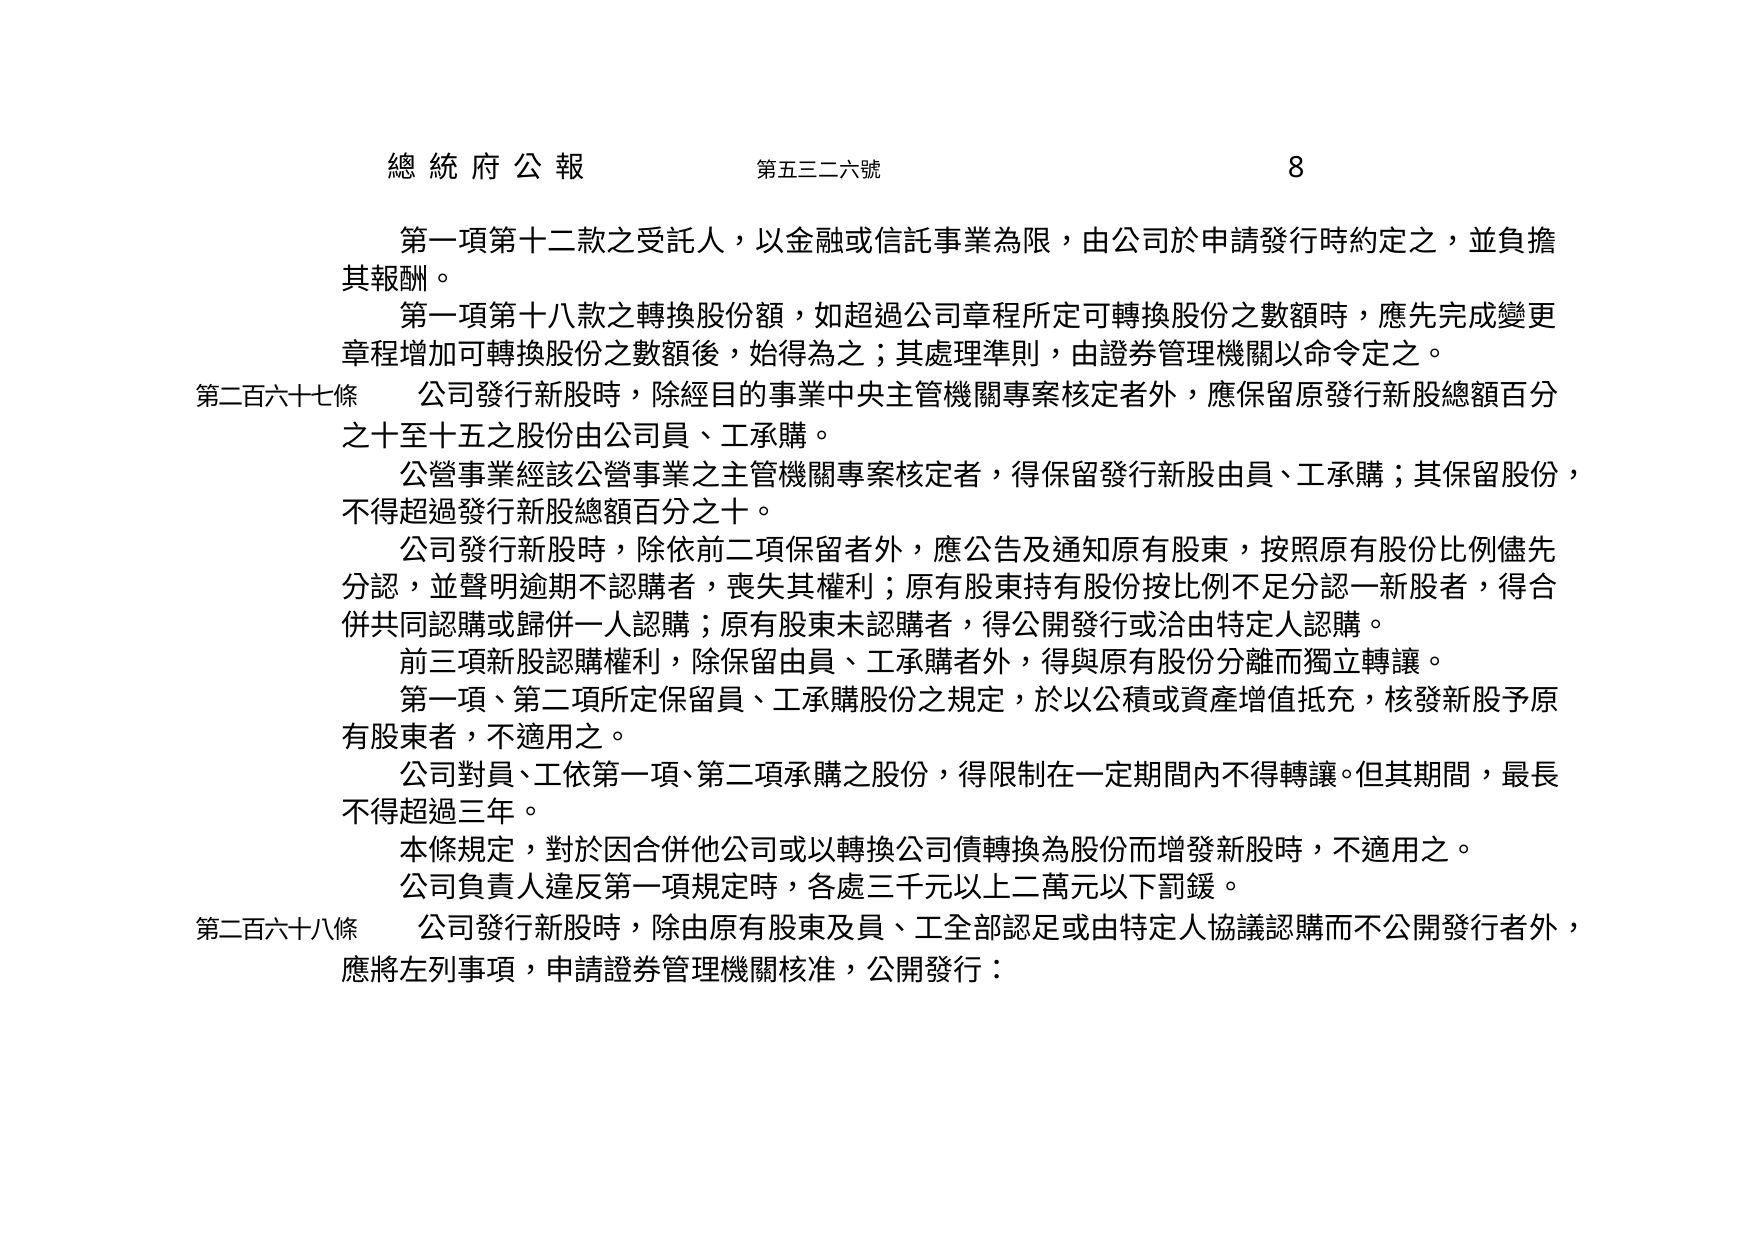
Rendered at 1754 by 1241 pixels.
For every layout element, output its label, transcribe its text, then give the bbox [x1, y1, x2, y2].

text 本條規定，對於因合併他公司或以轉換公司債轉換為股份而增發新股時，不適用之。 [341, 830, 1559, 867]
text 第一項第十二款之受託人，以金融或信託事業為限，由公司於申請發行時約定之，並負擔其報酬。 [341, 222, 1559, 297]
text 公營事業經該公營事業之主管機關專案核定者，得保留發行新股由員、工承購；其保留股份，不得超過發行新股總額百分之十。 [341, 455, 1559, 530]
text 前三項新股認購權利，除保留由員、工承購者外，得與原有股份分離而獨立轉讓。 [341, 642, 1559, 680]
text 第一項、第二項所定保留員、工承購股份之規定，於以公積或資產增值抵充，核發新股予原有股東者，不適用之。 [341, 680, 1559, 755]
text 公司發行新股時，除依前二項保留者外，應公告及通知原有股東，按照原有股份比例儘先分認，並聲明逾期不認購者，喪失其權利；原有股東持有股份按比例不足分認一新股者，得合併共同認購或歸併一人認購；原有股東未認購者，得公開發行或洽由特定人認購。 [341, 530, 1559, 642]
text 第二百六十七條 公司發行新股時，除經目的事業中央主管機關專案核定者外，應保留原發行新股總額百分之十至十五之股份由公司員、工承購。 [195, 372, 1559, 455]
text 第一項第十八款之轉換股份額，如超過公司章程所定可轉換股份之數額時，應先完成變更章程增加可轉換股份之數額後，始得為之；其處理準則，由證券管理機關以命令定之。 [341, 297, 1559, 372]
text 第二百六十八條 公司發行新股時，除由原有股東及員、工全部認足或由特定人協議認購而不公開發行者外，應將左列事項，申請證券管理機關核准，公開發行： [195, 905, 1559, 988]
text 公司負責人違反第一項規定時，各處三千元以上二萬元以下罰鍰。 [341, 867, 1559, 905]
text 公司對員、工依第一項、第二項承購之股份，得限制在一定期間內不得轉讓。但其期間，最長不得超過三年。 [341, 755, 1559, 830]
